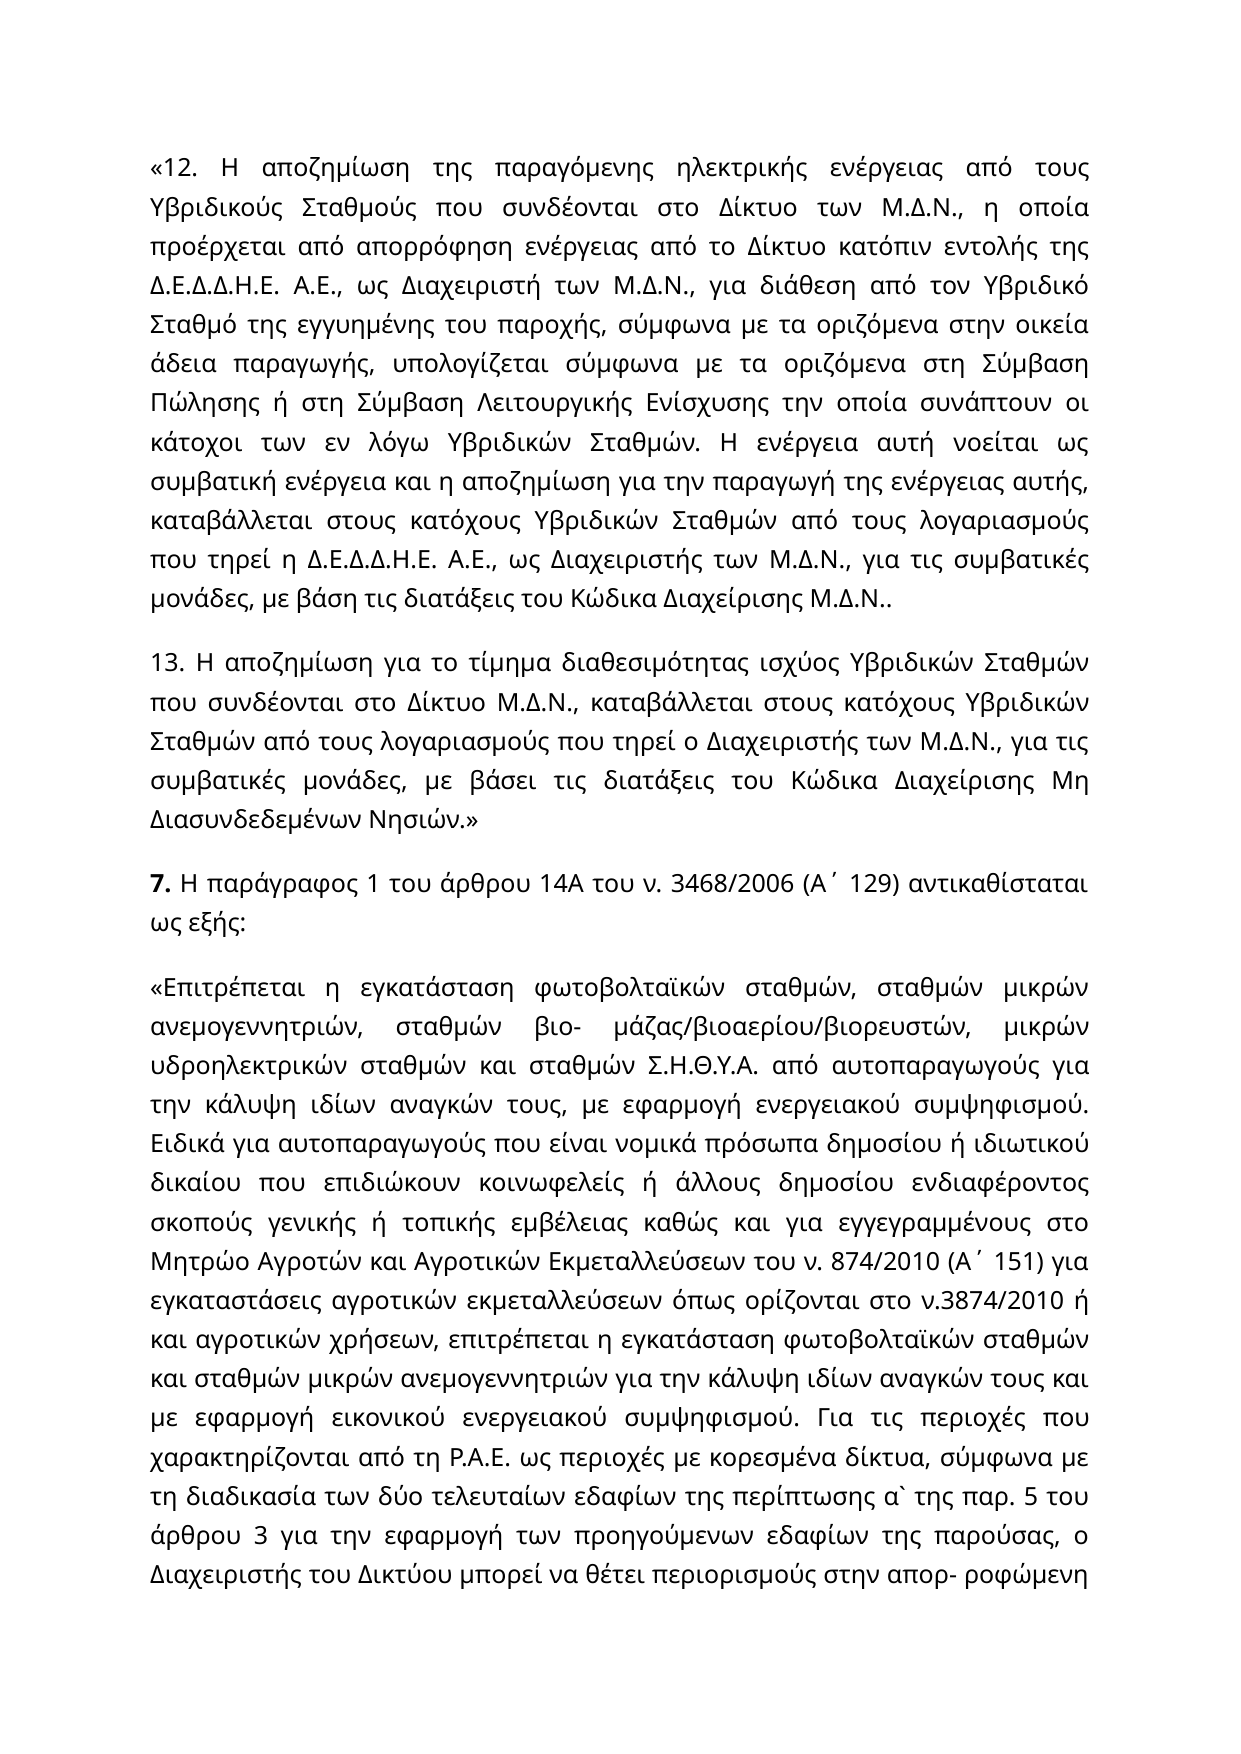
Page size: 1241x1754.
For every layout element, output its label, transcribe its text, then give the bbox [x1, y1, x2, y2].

text 7. Η παράγραφος 1 του άρθρου 14Α του ν. 3468/2006 (Α΄ 129) αντικαθίσταται ως εξής: [150, 866, 1090, 939]
text 13. Η αποζημίωση για το τίμημα διαθεσιμότητας ισχύος Υβριδικών Σταθμών που συνδέονται στο Δίκτυο Μ.Δ.Ν., καταβάλλεται στους κατόχους Υβριδικών Σταθμών από τους λογαριασμούς που τηρεί ο Διαχειριστής των Μ.Δ.Ν., για τις συμβατικές μονάδες, με βάσει τις διατάξεις του Κώδικα Διαχείρισης Μη Διασυνδεδεμένων Νησιών.» [150, 645, 1090, 836]
text «12. Η αποζημίωση της παραγόμενης ηλεκτρικής ενέργειας από τους Υβριδικούς Σταθμούς που συνδέονται στο Δίκτυο των Μ.Δ.Ν., η οποία προέρχεται από απορρόφηση ενέργειας από το Δίκτυο κατόπιν εντολής της Δ.Ε.Δ.Δ.Η.Ε. Α.Ε., ως Διαχειριστή των Μ.Δ.Ν., για διάθεση από τον Υβριδικό Σταθμό της εγγυημένης του παροχής, σύμφωνα με τα οριζόμενα στην οικεία άδεια παραγωγής, υπολογίζεται σύμφωνα με τα οριζόμενα στη Σύμβαση Πώλησης ή στη Σύμβαση Λειτουργικής Ενίσχυσης την οποία συνάπτουν οι κάτοχοι των εν λόγω Υβριδικών Σταθμών. Η ενέργεια αυτή νοείται ως συμβατική ενέργεια και η αποζημίωση για την παραγωγή της ενέργειας αυτής, καταβάλλεται στους κατόχους Υβριδικών Σταθμών από τους λογαριασμούς που τηρεί η Δ.Ε.Δ.Δ.Η.Ε. Α.Ε., ως Διαχειριστής των Μ.Δ.Ν., για τις συμβατικές μονάδες, με βάση τις διατάξεις του Κώδικα Διαχείρισης Μ.Δ.Ν.. [150, 150, 1090, 615]
text «Επιτρέπεται η εγκατάσταση φωτοβολταϊκών σταθμών, σταθμών μικρών ανεμογεννητριών, σταθμών βιο- μάζας/βιοαερίου/βιορευστών, μικρών υδροηλεκτρικών σταθμών και σταθμών Σ.Η.Θ.Υ.Α. από αυτοπαραγωγούς για την κάλυψη ιδίων αναγκών τους, με εφαρμογή ενεργειακού συμψηφισμού. Ειδικά για αυτοπαραγωγούς που είναι νομικά πρόσωπα δημοσίου ή ιδιωτικού δικαίου που επιδιώκουν κοινωφελείς ή άλλους δημοσίου ενδιαφέροντος σκοπούς γενικής ή τοπικής εμβέλειας καθώς και για εγγεγραμμένους στο Μητρώο Αγροτών και Αγροτικών Εκμεταλλεύσεων του ν. 874/2010 (Α΄ 151) για εγκαταστάσεις αγροτικών εκμεταλλεύσεων όπως ορίζονται στο ν.3874/2010 ή και αγροτικών χρήσεων, επιτρέπεται η εγκατάσταση φωτοβολταϊκών σταθμών και σταθμών μικρών ανεμογεννητριών για την κάλυψη ιδίων αναγκών τους και με εφαρμογή εικονικού ενεργειακού συμψηφισμού. Για τις περιοχές που χαρακτηρίζονται από τη Ρ.Α.Ε. ως περιοχές με κορεσμένα δίκτυα, σύμφωνα με τη διαδικασία των δύο τελευταίων εδαφίων της περίπτωσης α` της παρ. 5 του άρθρου 3 για την εφαρμογή των προηγούμενων εδαφίων της παρούσας, ο Διαχειριστής του Δικτύου μπορεί να θέτει περιορισμούς στην απορ- ροφώμενη [150, 969, 1090, 1591]
